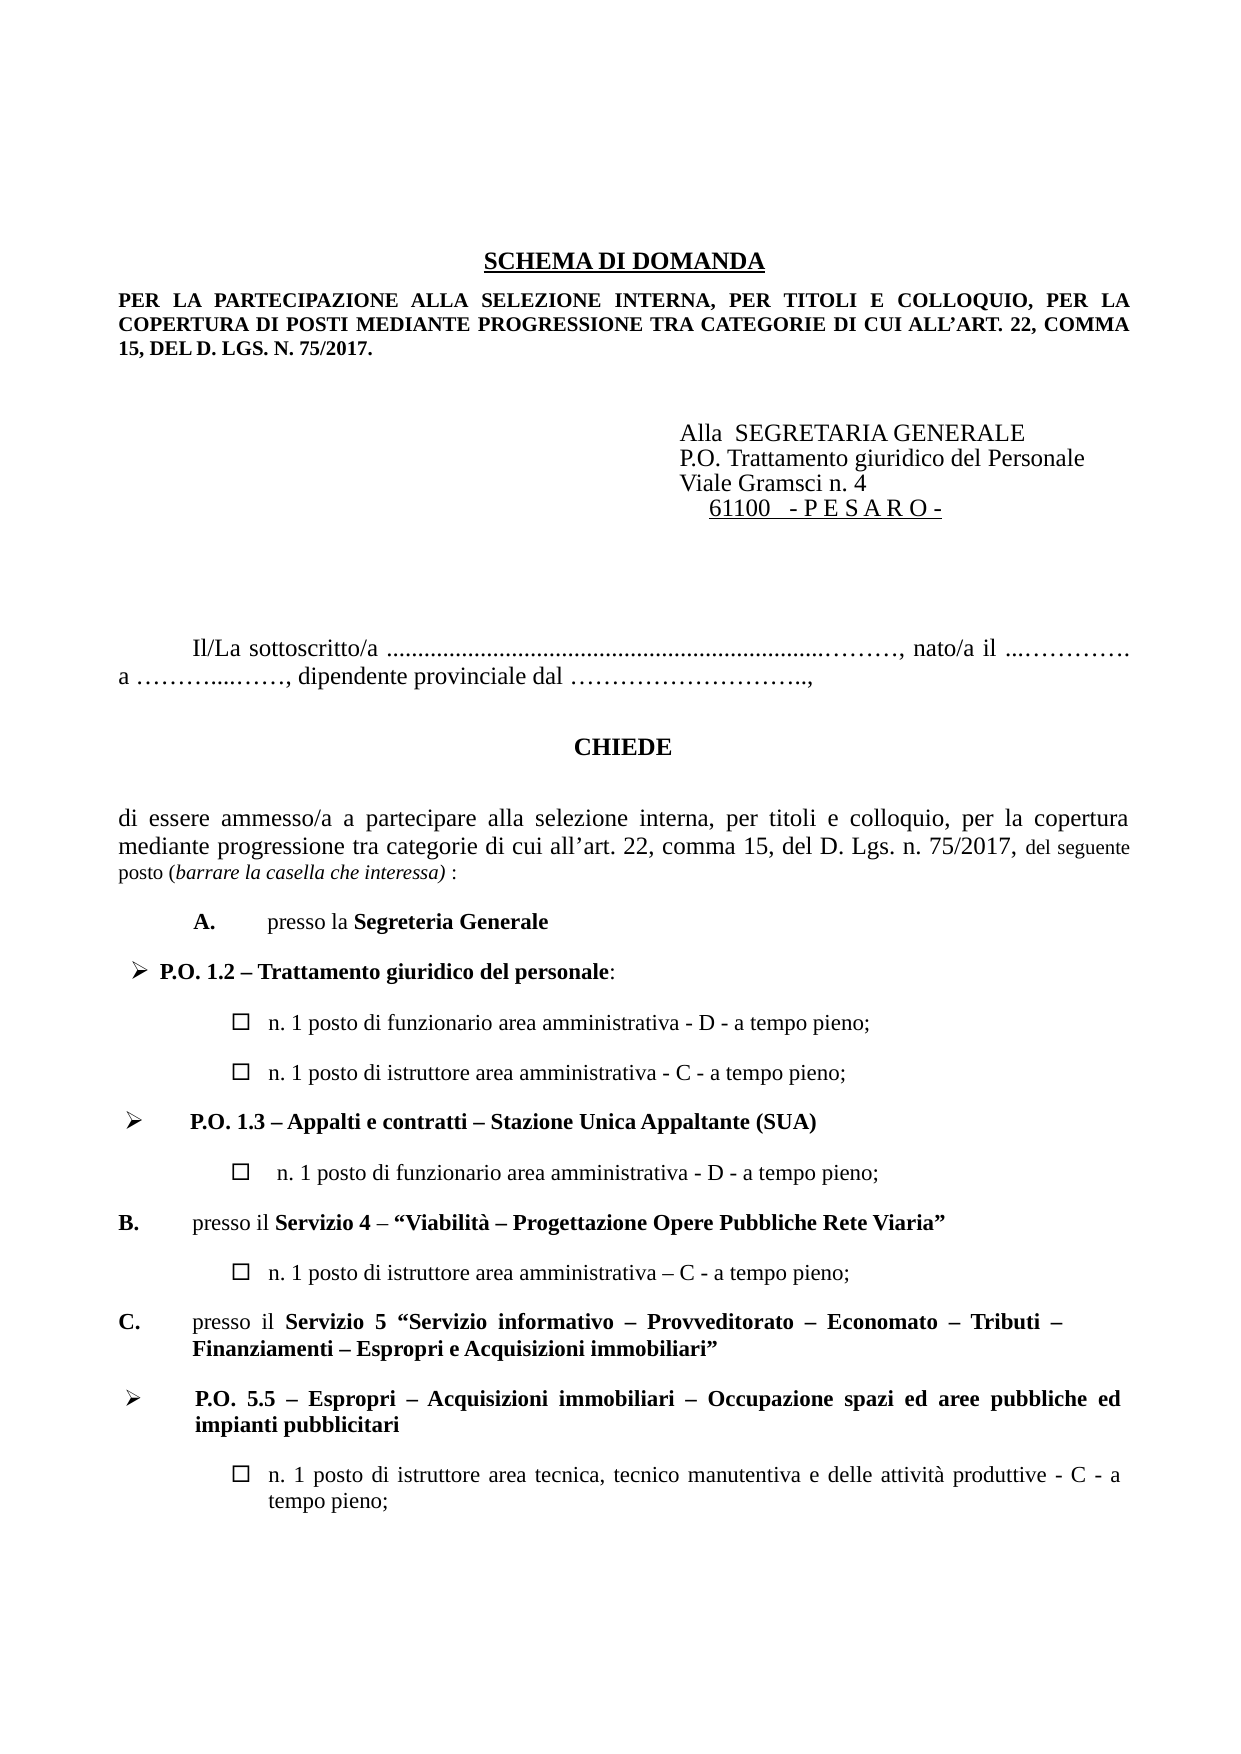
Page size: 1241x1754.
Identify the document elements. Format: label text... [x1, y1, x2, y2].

text Viale Gramsci n. 4 [118, 471, 1110, 496]
text di essere ammesso/a a partecipare alla selezione interna, per titoli e colloquio, per la copertura mediante progressione tra categorie di cui all’art. 22, comma 15, del D. Lgs. n. 75/2017, del seguente posto (barrare la casella che interessa) : [118, 803, 1130, 884]
text CHIEDE [118, 732, 1128, 761]
text Il/La sottoscritto/a ......................................................................………, nato/a il ...…………. a ………....……, dipendente provinciale dal ……………………….., [118, 633, 1130, 690]
list n. 1 posto di istruttore area amministrativa – C - a tempo pieno; [231, 1258, 1122, 1285]
text C. presso il Servizio 5 “Servizio informativo – Provveditorato – Economato – Tributi – Finanziamenti – Espropri e Acquisizioni immobiliari” [118, 1308, 1075, 1361]
text B. presso il Servizio 4 – “Viabilità – Progettazione Opere Pubbliche Rete Viaria” [118, 1209, 1075, 1235]
text PER LA PARTECIPAZIONE ALLA SELEZIONE INTERNA, PER TITOLI E COLLOQUIO, PER LA COPERTURA DI POSTI MEDIANTE PROGRESSIONE TRA CATEGORIE DI CUI ALL’ART. 22, COMMA 15, DEL D. LGS. N. 75/2017. [118, 288, 1131, 360]
list P.O. 1.3 – Appalti e contratti – Stazione Unica Appaltante (SUA) [124, 1108, 1122, 1135]
text Alla SEGRETARIA GENERALE [605, 421, 1152, 446]
list n. 1 posto di istruttore area tecnica, tecnico manutentiva e delle attività produttive - C - a tempo pieno; [231, 1461, 1122, 1514]
text A. presso la Segreteria Generale [193, 908, 1122, 935]
text SCHEMA DI DOMANDA [118, 246, 1131, 275]
list n. 1 posto di funzionario area amministrativa - D - a tempo pieno; [231, 1009, 1122, 1035]
list P.O. 5.5 – Espropri – Acquisizioni immobiliari – Occupazione spazi ed aree pubbliche ed impianti pubblicitari [124, 1385, 1122, 1437]
text 61100 - P E S A R O - [118, 496, 1152, 521]
text P.O. Trattamento giuridico del Personale [605, 446, 1152, 471]
list n. 1 posto di istruttore area amministrativa - C - a tempo pieno; [231, 1058, 1122, 1085]
list n. 1 posto di funzionario area amministrativa - D - a tempo pieno; [230, 1159, 1122, 1185]
list P.O. 1.2 – Trattamento giuridico del personale: [130, 958, 1122, 985]
